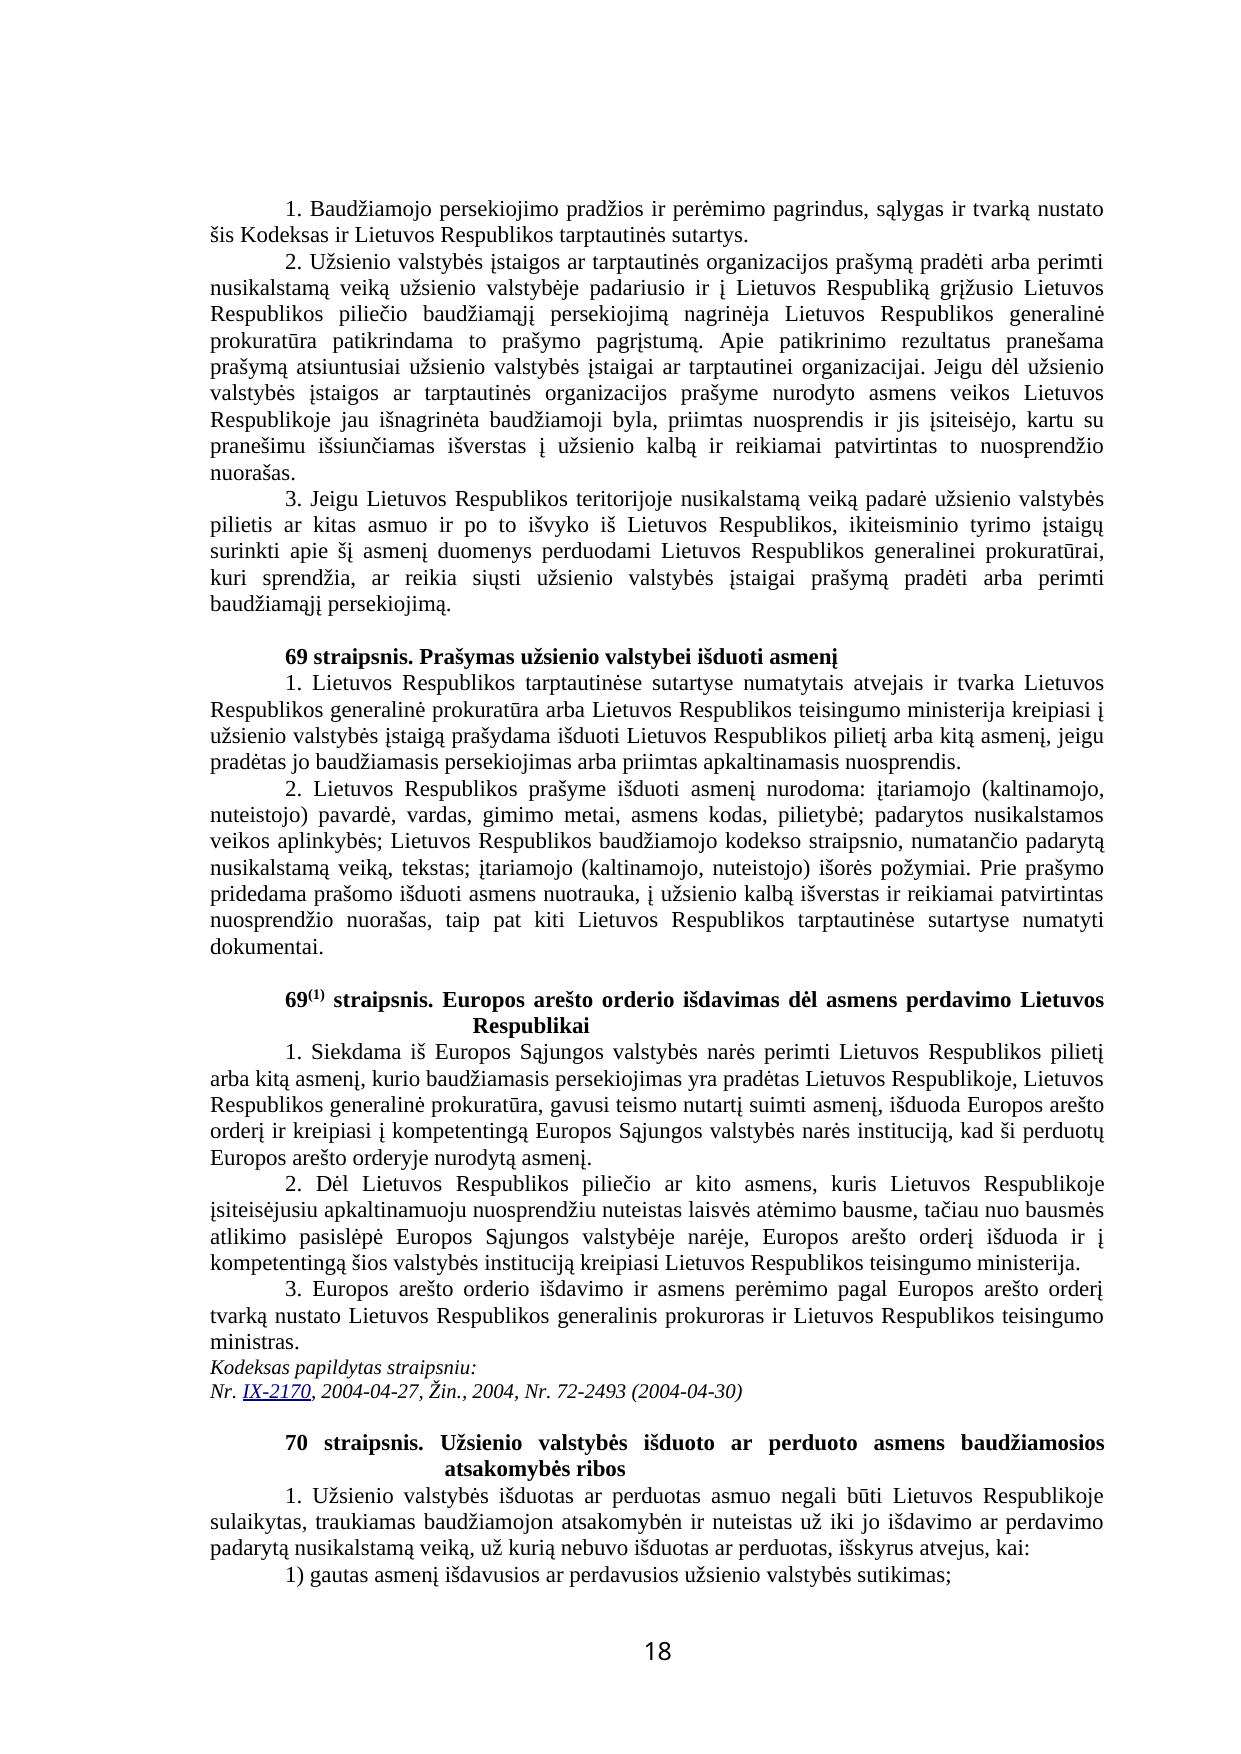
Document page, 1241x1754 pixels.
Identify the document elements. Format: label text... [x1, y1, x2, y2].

text 2. Dėl Lietuvos Respublikos piliečio ar kito asmens, kuris Lietuvos Respublikoje įsiteisėjusiu apkaltinamuoju nuosprendžiu nuteistas laisvės atėmimo bausme, tačiau nuo bausmės atlikimo pasislėpė Europos Sąjungos valstybėje narėje, Europos arešto orderį išduoda ir į kompetentingą šios valstybės instituciją kreipiasi Lietuvos Respublikos teisingumo ministerija. [210, 1170, 1106, 1276]
text 69(1) straipsnis. Europos arešto orderio išdavimas dėl asmens perdavimo Lietuvos Respublikai [285, 986, 1106, 1038]
text 70 straipsnis. Užsienio valstybės išduoto ar perduoto asmens baudžiamosios atsakomybės ribos [285, 1429, 1106, 1482]
text 1) gautas asmenį išdavusios ar perdavusios užsienio valstybės sutikimas; [210, 1561, 1106, 1587]
text 1. Užsienio valstybės išduotas ar perduotas asmuo negali būti Lietuvos Respublikoje sulaikytas, traukiamas baudžiamojon atsakomybėn ir nuteistas už iki jo išdavimo ar perdavimo padarytą nusikalstamą veiką, už kurią nebuvo išduotas ar perduotas, išskyrus atvejus, kai: [210, 1482, 1106, 1561]
text 2. Užsienio valstybės įstaigos ar tarptautinės organizacijos prašymą pradėti arba perimti nusikalstamą veiką užsienio valstybėje padariusio ir į Lietuvos Respubliką grįžusio Lietuvos Respublikos piliečio baudžiamąjį persekiojimą nagrinėja Lietuvos Respublikos generalinė prokuratūra patikrindama to prašymo pagrįstumą. Apie patikrinimo rezultatus pranešama prašymą atsiuntusiai užsienio valstybės įstaigai ar tarptautinei organizacijai. Jeigu dėl užsienio valstybės įstaigos ar tarptautinės organizacijos prašyme nurodyto asmens veikos Lietuvos Respublikoje jau išnagrinėta baudžiamoji byla, priimtas nuosprendis ir jis įsiteisėjo, kartu su pranešimu išsiunčiamas išverstas į užsienio kalbą ir reikiamai patvirtintas to nuosprendžio nuorašas. [210, 248, 1106, 485]
text Kodeksas papildytas straipsniu: [210, 1354, 1106, 1379]
text 69 straipsnis. Prašymas užsienio valstybei išduoti asmenį [210, 643, 1106, 669]
text 1. Baudžiamojo persekiojimo pradžios ir perėmimo pagrindus, sąlygas ir tvarką nustato šis Kodeksas ir Lietuvos Respublikos tarptautinės sutartys. [210, 195, 1106, 248]
text 3. Jeigu Lietuvos Respublikos teritorijoje nusikalstamą veiką padarė užsienio valstybės pilietis ar kitas asmuo ir po to išvyko iš Lietuvos Respublikos, ikiteisminio tyrimo įstaigų surinkti apie šį asmenį duomenys perduodami Lietuvos Respublikos generalinei prokuratūrai, kuri sprendžia, ar reikia siųsti užsienio valstybės įstaigai prašymą pradėti arba perimti baudžiamąjį persekiojimą. [210, 485, 1106, 617]
text 3. Europos arešto orderio išdavimo ir asmens perėmimo pagal Europos arešto orderį tvarką nustato Lietuvos Respublikos generalinis prokuroras ir Lietuvos Respublikos teisingumo ministras. [210, 1276, 1106, 1354]
text Nr. IX-2170, 2004-04-27, Žin., 2004, Nr. 72-2493 (2004-04-30) [210, 1379, 1106, 1403]
text 1. Lietuvos Respublikos tarptautinėse sutartyse numatytais atvejais ir tvarka Lietuvos Respublikos generalinė prokuratūra arba Lietuvos Respublikos teisingumo ministerija kreipiasi į užsienio valstybės įstaigą prašydama išduoti Lietuvos Respublikos pilietį arba kitą asmenį, jeigu pradėtas jo baudžiamasis persekiojimas arba priimtas apkaltinamasis nuosprendis. [210, 669, 1106, 775]
text 2. Lietuvos Respublikos prašyme išduoti asmenį nurodoma: įtariamojo (kaltinamojo, nuteistojo) pavardė, vardas, gimimo metai, asmens kodas, pilietybė; padarytos nusikalstamos veikos aplinkybės; Lietuvos Respublikos baudžiamojo kodekso straipsnio, numatančio padarytą nusikalstamą veiką, tekstas; įtariamojo (kaltinamojo, nuteistojo) išorės požymiai. Prie prašymo pridedama prašomo išduoti asmens nuotrauka, į užsienio kalbą išverstas ir reikiamai patvirtintas nuosprendžio nuorašas, taip pat kiti Lietuvos Respublikos tarptautinėse sutartyse numatyti dokumentai. [210, 775, 1106, 959]
text 1. Siekdama iš Europos Sąjungos valstybės narės perimti Lietuvos Respublikos pilietį arba kitą asmenį, kurio baudžiamasis persekiojimas yra pradėtas Lietuvos Respublikoje, Lietuvos Respublikos generalinė prokuratūra, gavusi teismo nutartį suimti asmenį, išduoda Europos arešto orderį ir kreipiasi į kompetentingą Europos Sąjungos valstybės narės instituciją, kad ši perduotų Europos arešto orderyje nurodytą asmenį. [210, 1038, 1106, 1170]
